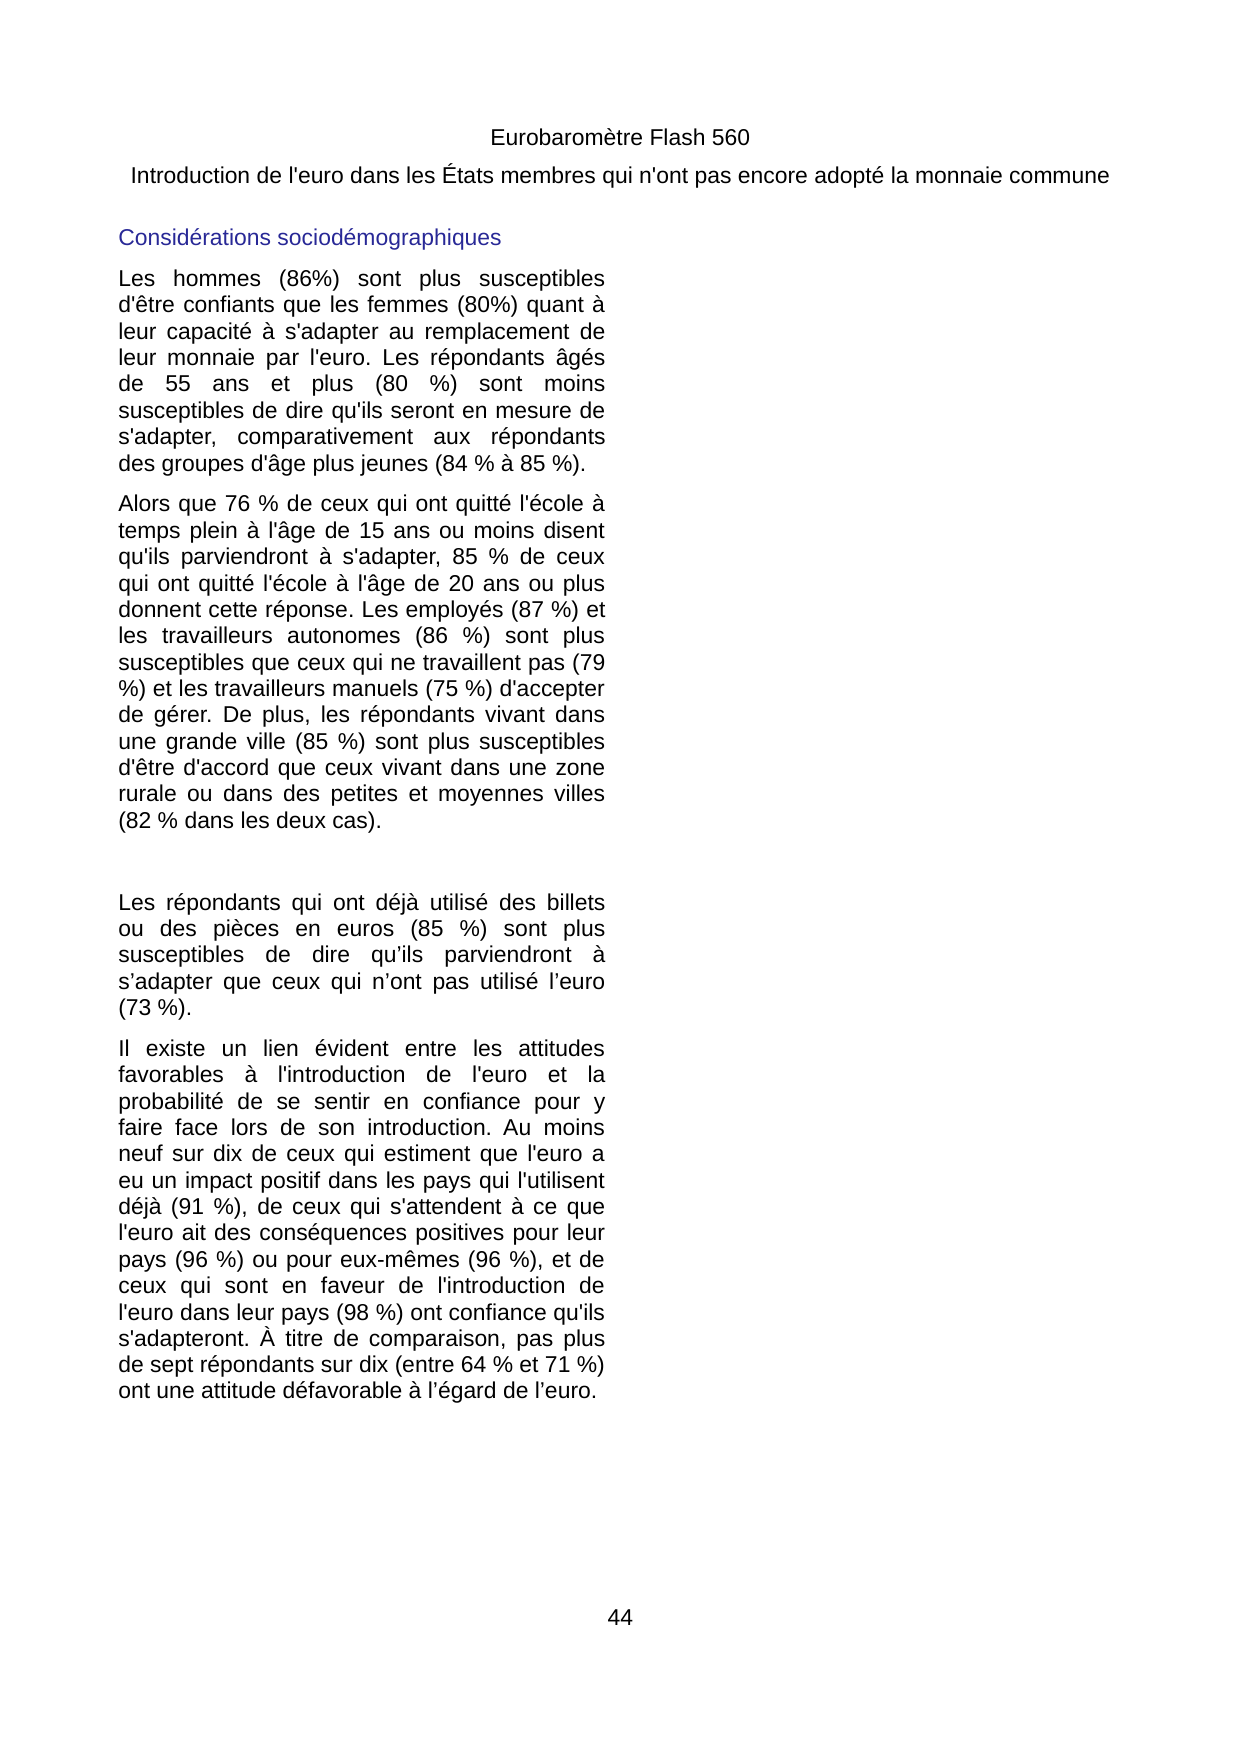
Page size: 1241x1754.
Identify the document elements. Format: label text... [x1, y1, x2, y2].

text Les répondants qui ont déjà utilisé des billets ou des pièces en euros (85 %) sont plus susceptibles de dire qu’ils parviendront à s’adapter que ceux qui n’ont pas utilisé l’euro (73 %). [118, 888, 605, 1020]
text Il existe un lien évident entre les attitudes favorables à l'introduction de l'euro et la probabilité de se sentir en confiance pour y faire face lors de son introduction. Au moins neuf sur dix de ceux qui estiment que l'euro a eu un impact positif dans les pays qui l'utilisent déjà (91 %), de ceux qui s'attendent à ce que l'euro ait des conséquences positives pour leur pays (96 %) ou pour eux-mêmes (96 %), et de ceux qui sont en faveur de l'introduction de l'euro dans leur pays (98 %) ont confiance qu'ils s'adapteront. À titre de comparaison, pas plus de sept répondants sur dix (entre 64 % et 71 %) ont une attitude défavorable à l’égard de l’euro. [118, 1035, 605, 1404]
text Les hommes (86%) sont plus susceptibles d'être confiants que les femmes (80%) quant à leur capacité à s'adapter au remplacement de leur monnaie par l'euro. Les répondants âgés de 55 ans et plus (80 %) sont moins susceptibles de dire qu'ils seront en mesure de s'adapter, comparativement aux répondants des groupes d'âge plus jeunes (84 % à 85 %). [118, 265, 605, 476]
text Alors que 76 % de ceux qui ont quitté l'école à temps plein à l'âge de 15 ans ou moins disent qu'ils parviendront à s'adapter, 85 % de ceux qui ont quitté l'école à l'âge de 20 ans ou plus donnent cette réponse. Les employés (87 %) et les travailleurs autonomes (86 %) sont plus susceptibles que ceux qui ne travaillent pas (79 %) et les travailleurs manuels (75 %) d'accepter de gérer. De plus, les répondants vivant dans une grande ville (85 %) sont plus susceptibles d'être d'accord que ceux vivant dans une zone rurale ou dans des petites et moyennes villes (82 % dans les deux cas). [118, 490, 605, 833]
text Considérations sociodémographiques [118, 224, 605, 250]
